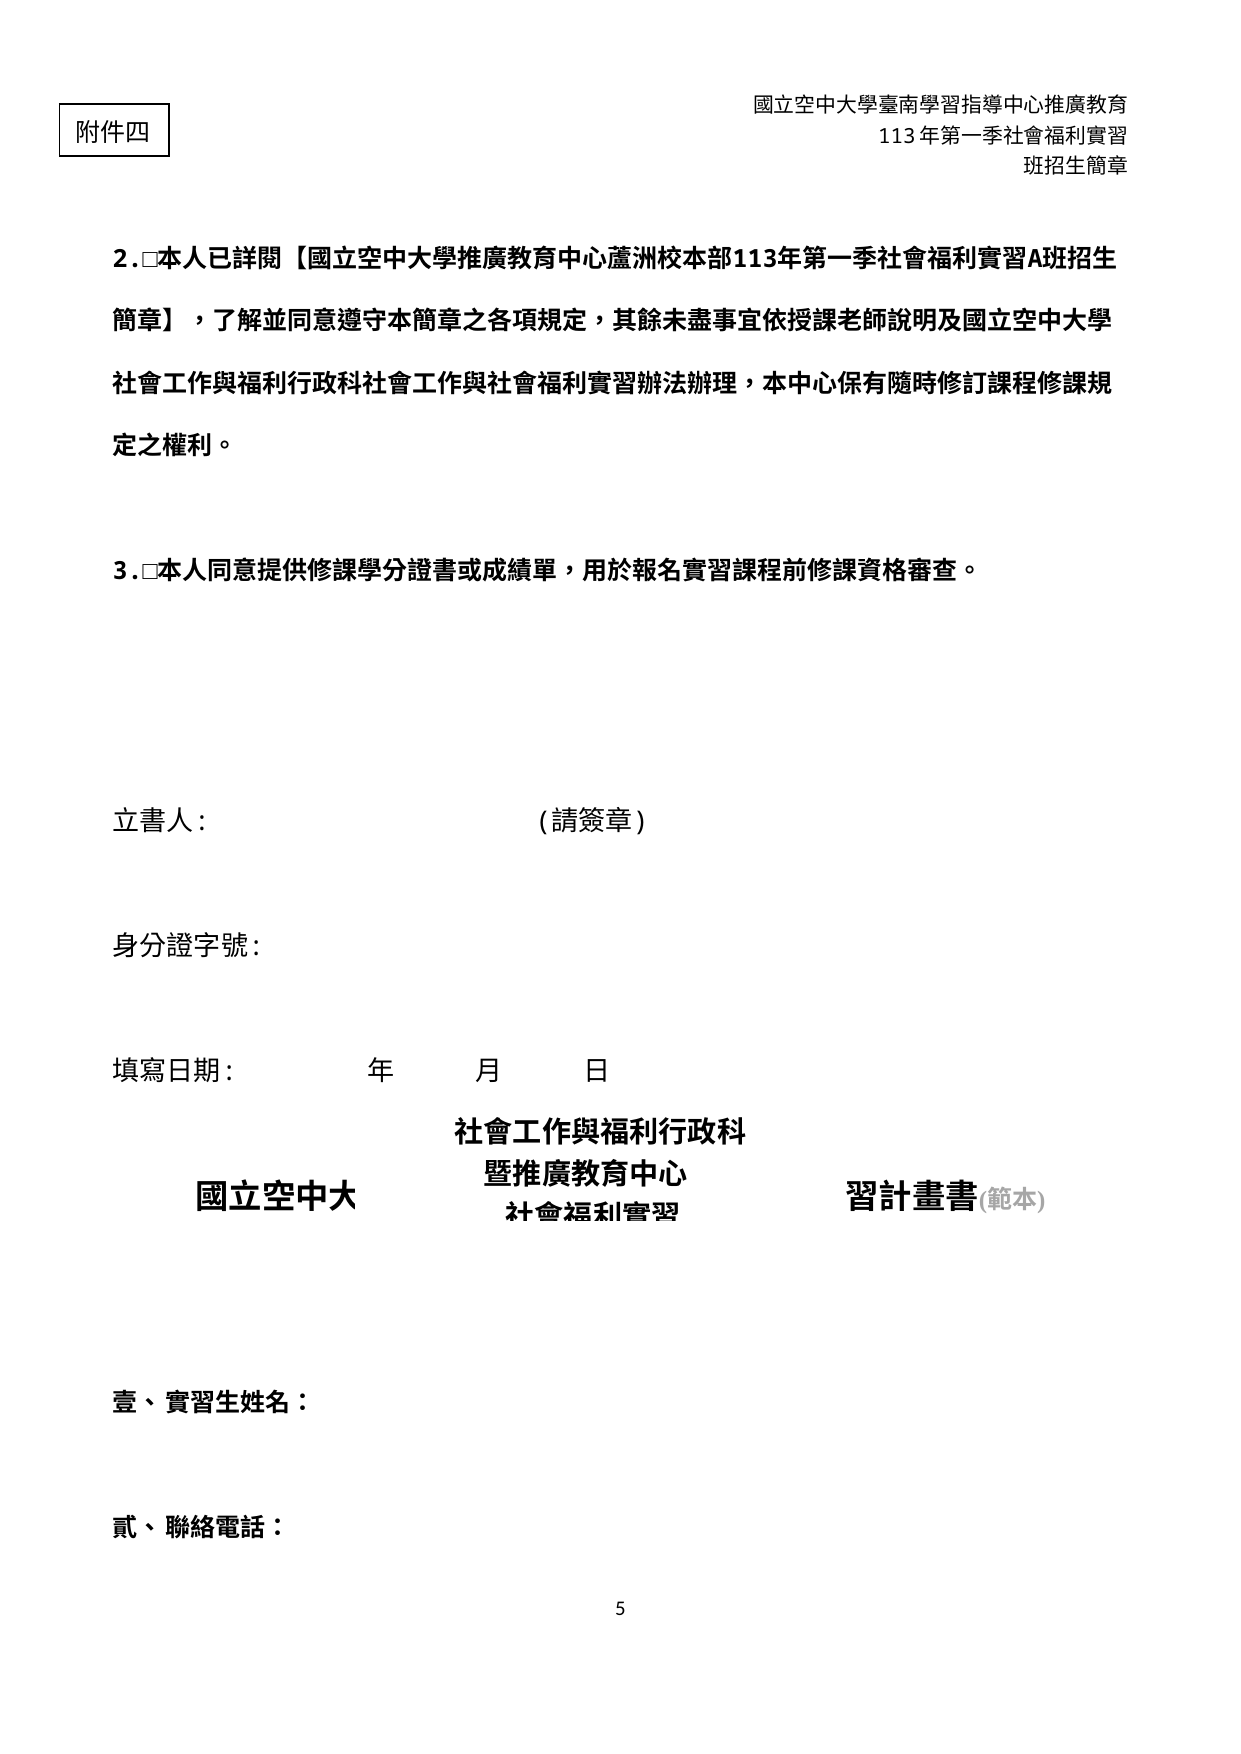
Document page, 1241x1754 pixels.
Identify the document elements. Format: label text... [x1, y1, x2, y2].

text 立書人: (請簽章) [83, 777, 1178, 840]
text 社會工作與福利行政科 [370, 1108, 831, 1151]
text 2.□本人已詳閱【國立空中大學推廣教育中心蘆洲校本部113年第一季社會福利實習A班招生簡章】，了解並同意遵守本簡章之各項規定，其餘未盡事宜依授課老師說明及國立空中大學社會工作與福利行政科社會工作與社會福利實習辦法辦理，本中心保有隨時修訂課程修課規定之權利。 [112, 215, 1128, 465]
text 國立空中大學 實習計畫書(範本) [112, 1152, 355, 1215]
text 附件四 [75, 112, 153, 148]
text 國立空中大學 實習計畫書(範本) [846, 1152, 1128, 1215]
text 身分證字號: [112, 902, 1178, 965]
list 實習生姓名： [112, 1358, 1128, 1421]
text 填寫日期: 年 月 日 [83, 1027, 1178, 1090]
list 聯絡電話： [112, 1483, 1128, 1546]
text 暨推廣教育中心 [370, 1151, 831, 1193]
text 3.□本人同意提供修課學分證書或成績單，用於報名實習課程前修課資格審查。 [112, 527, 1128, 590]
text 社會福利實習 [370, 1193, 831, 1220]
